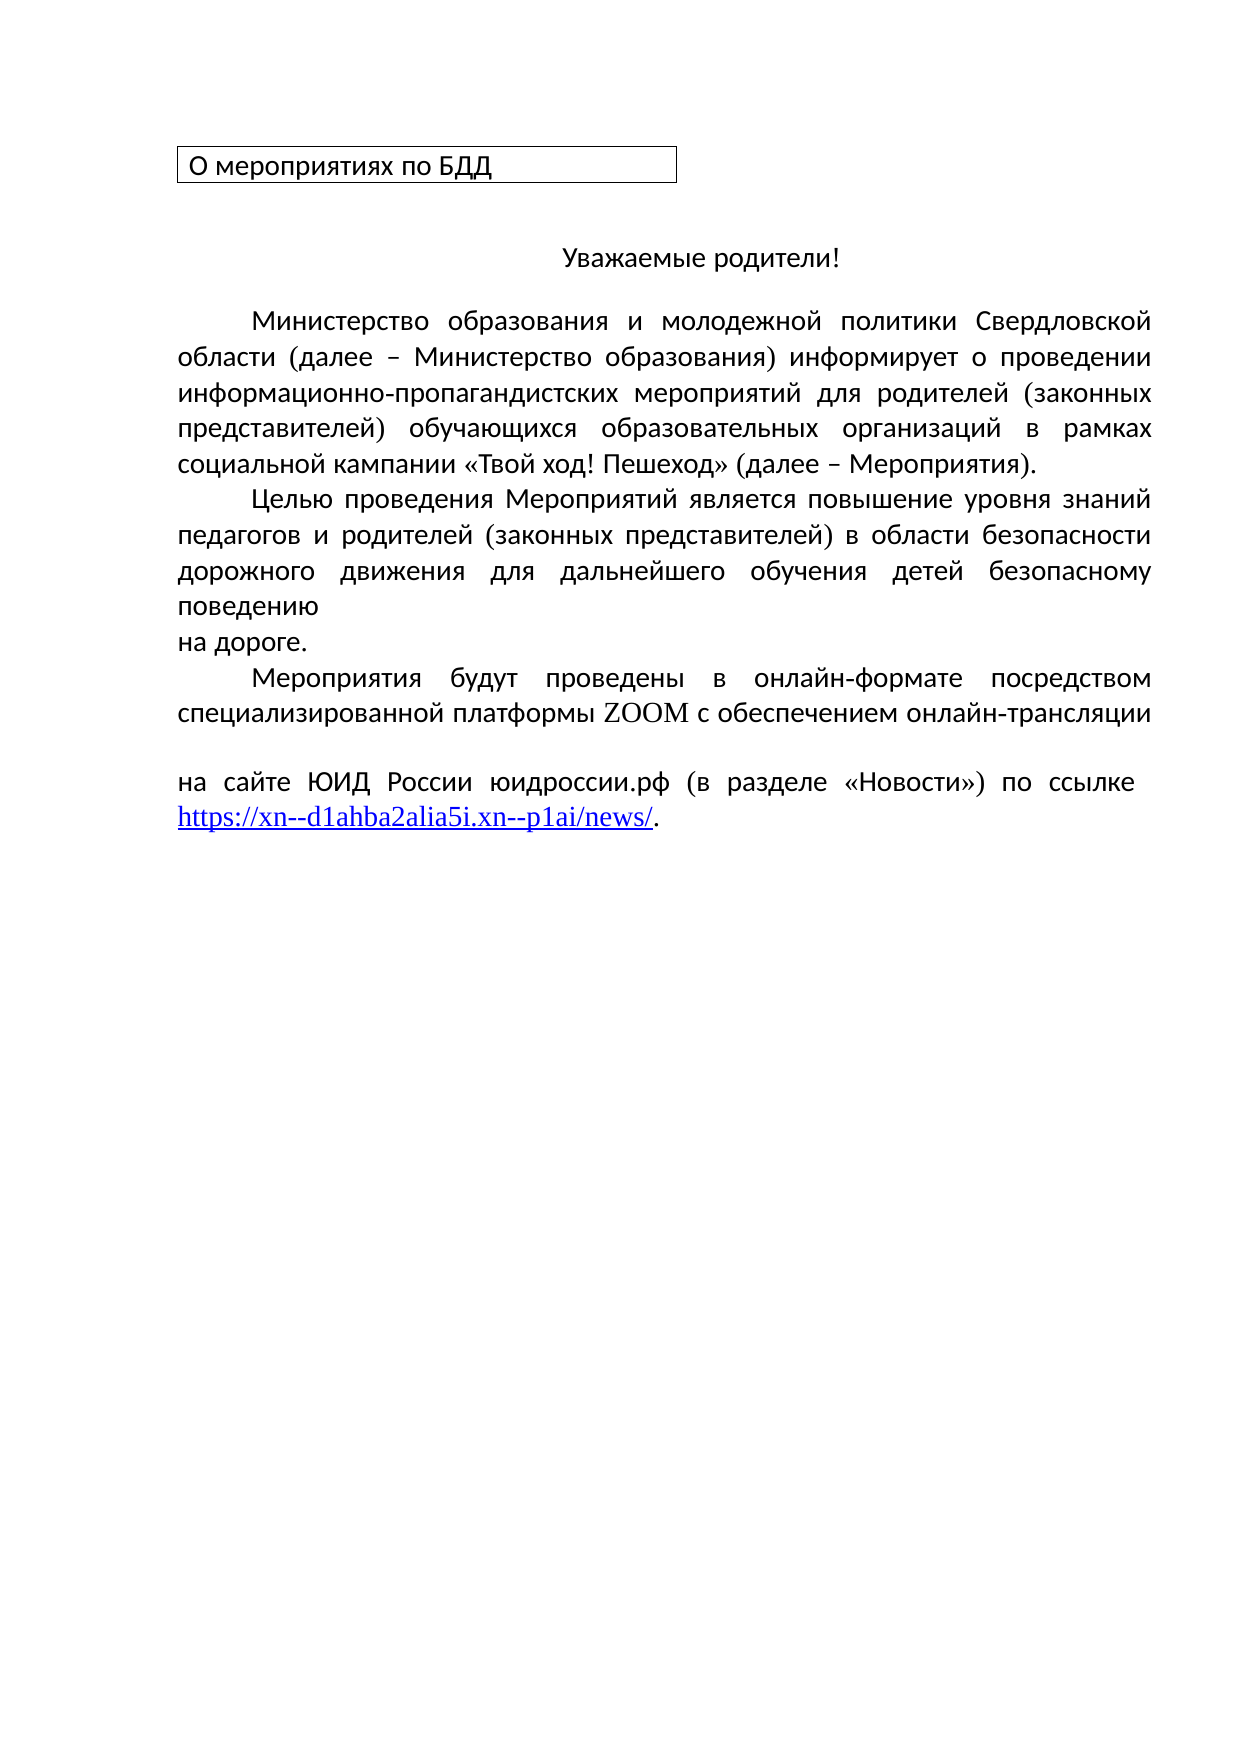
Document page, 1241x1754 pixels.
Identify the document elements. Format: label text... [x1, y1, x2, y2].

text Мероприятия будут проведены в онлайн-формате посредством специализированной платформы ZOOM с обеспечением онлайн-трансляции на сайте ЮИД России юидроссии.рф (в разделе «Новости») по ссылке https://xn--d1ahba2alia5i.xn--p1ai/news/. [177, 659, 1152, 833]
text Уважаемые родители! [177, 239, 1152, 274]
text Целью проведения Мероприятий является повышение уровня знаний педагогов и родителей (законных представителей) в области безопасности дорожного движения для дальнейшего обучения детей безопасному поведению на дороге. [177, 481, 1152, 659]
table_header О мероприятиях по БДД [178, 147, 676, 182]
text Министерство образования и молодежной политики Свердловской области (далее – Министерство образования) информирует о проведении информационно-пропагандистских мероприятий для родителей (законных представителей) обучающихся образовательных организаций в рамках социальной кампании «Твой ход! Пешеход» (далее – Мероприятия). [177, 302, 1152, 481]
